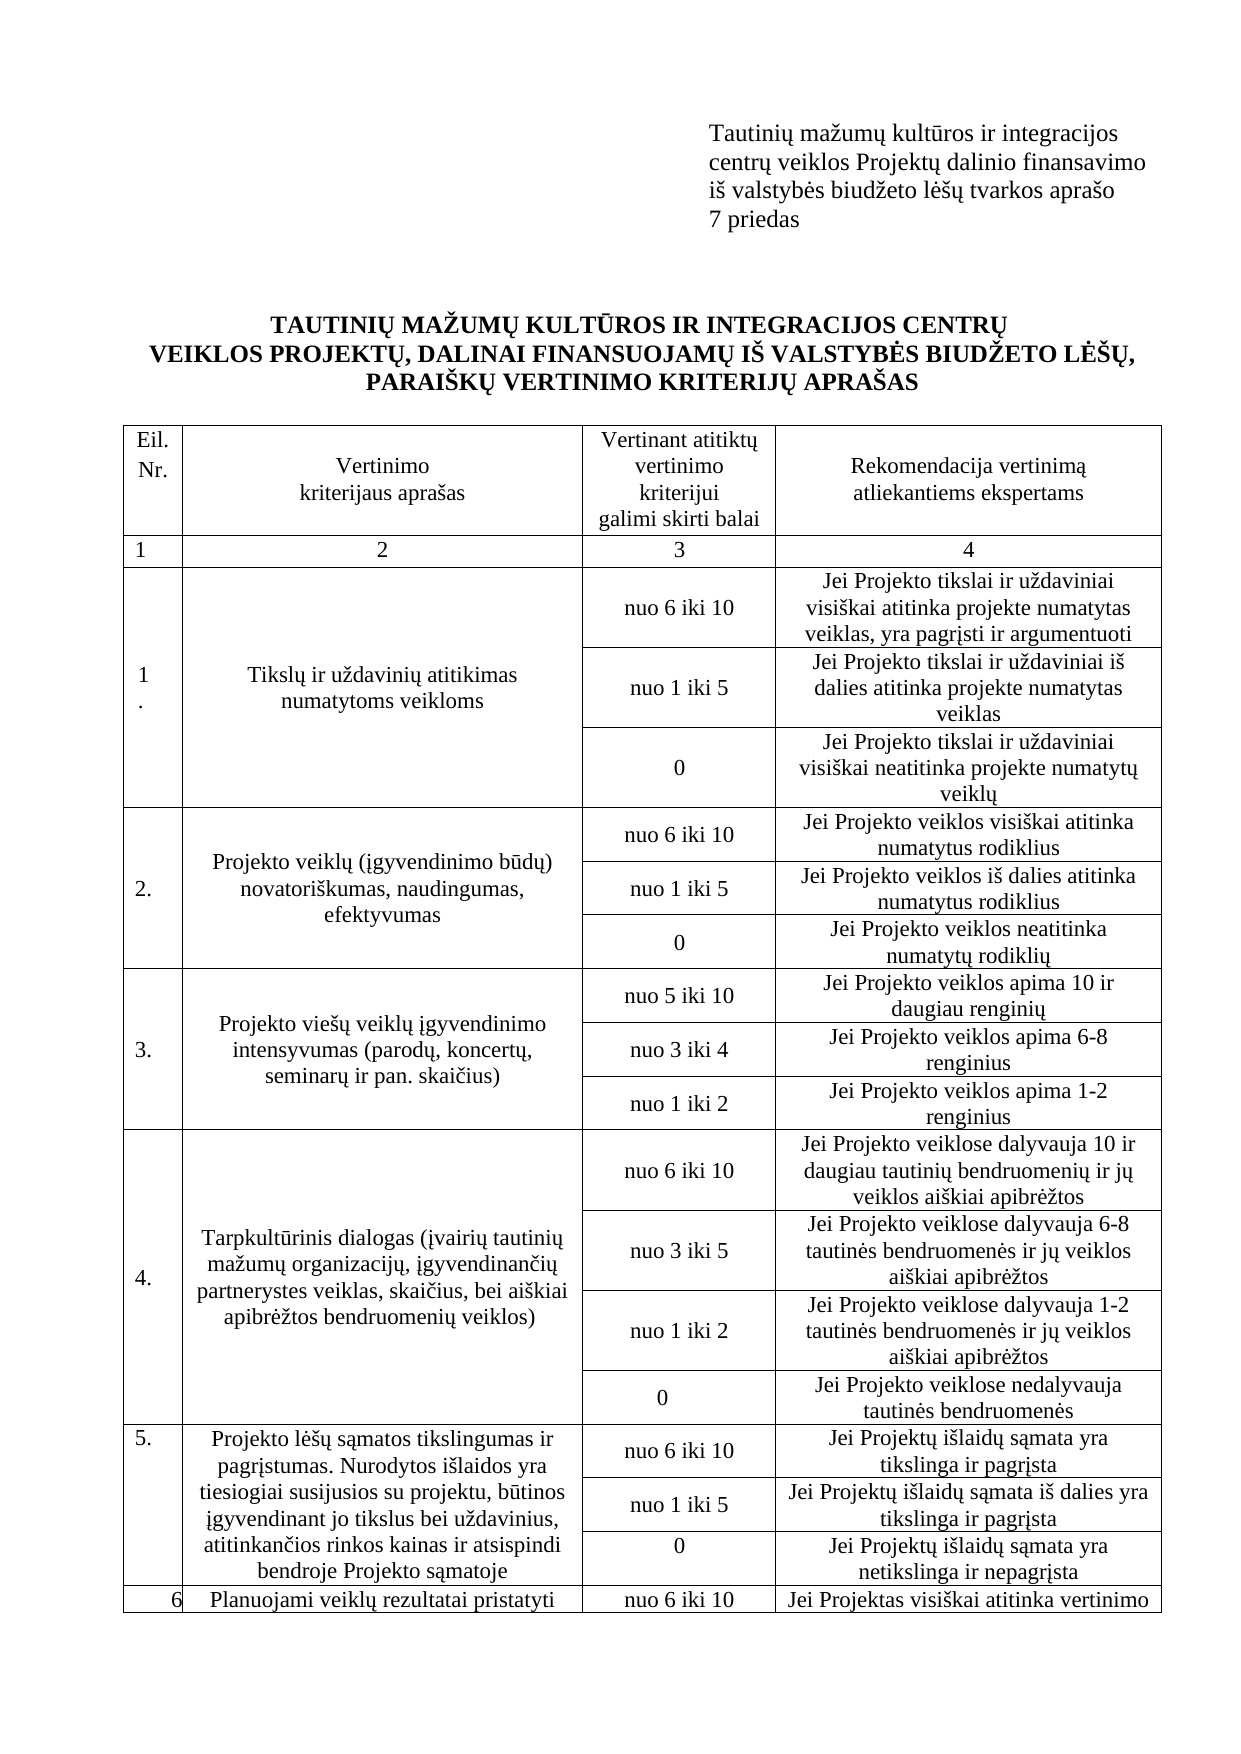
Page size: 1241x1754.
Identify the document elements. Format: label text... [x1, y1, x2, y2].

table_cell nuo 5 iki 10 [583, 969, 775, 1022]
table_cell nuo 1 iki 5 [583, 862, 775, 914]
table_cell Jei Projekto veiklos neatitinka numatytų rodiklių [776, 915, 1161, 968]
table_cell 4 [776, 536, 1161, 567]
table_cell 0 [583, 728, 775, 807]
table_cell Jei Projekto tikslai ir uždaviniai visiškai neatitinka projekte numatytų veiklų [776, 728, 1161, 807]
table_cell Jei Projekto veiklose dalyvauja 6-8 tautinės bendruomenės ir jų veiklos aiškiai apibrėžtos [776, 1211, 1161, 1289]
table_cell Jei Projekto veiklos apima 1-2 renginius [776, 1077, 1161, 1129]
table_cell 1. [124, 568, 182, 807]
table_cell Projekto veiklų (įgyvendinimo būdų) novatoriškumas, naudingumas, efektyvumas [183, 808, 582, 968]
table_cell Jei Projekto veiklose dalyvauja 10 ir daugiau tautinių bendruomenių ir jų veiklos aiškiai apibrėžtos [776, 1130, 1161, 1209]
table_cell 3 [583, 536, 775, 567]
text iš valstybės biudžeto lėšų tvarkos aprašo [118, 176, 1167, 204]
table_header Eil. Nr. [124, 426, 182, 535]
table_cell nuo 3 iki 4 [583, 1023, 775, 1076]
table_cell Tarpkultūrinis dialogas (įvairių tautinių mažumų organizacijų, įgyvendinančių partnerystes veiklas, skaičius, bei aiškiai apibrėžtos bendruomenių veiklos) [183, 1130, 582, 1423]
table_cell Jei Projekto veiklose dalyvauja 1-2 tautinės bendruomenės ir jų veiklos aiškiai apibrėžtos [776, 1291, 1161, 1370]
table_cell 0 [583, 1532, 775, 1585]
table_header Vertinimo kriterijaus aprašas [183, 426, 582, 535]
table_cell 2 [183, 536, 582, 567]
table_cell Jei Projekto veiklose nedalyvauja tautinės bendruomenės [776, 1371, 1161, 1423]
table_cell nuo 1 iki 5 [583, 648, 775, 727]
table_cell 2. [124, 808, 182, 968]
table_cell 3. [124, 969, 182, 1129]
text centrų veiklos Projektų dalinio finansavimo [118, 147, 1167, 176]
table_cell nuo 6 iki 10 [583, 568, 775, 647]
table_cell Jei Projekto tikslai ir uždaviniai visiškai atitinka projekte numatytas veiklas, yra pagrįsti ir argumentuoti [776, 568, 1161, 647]
text VEIKLOS PROJEKTŲ, DALINAI FINANSUOJAMŲ IŠ VALSTYBĖS BIUDŽETO LĖŠŲ, PARAIŠKŲ VERTINIMO KRITERIJŲ APRAŠAS [118, 339, 1167, 396]
table_cell Jei Projekto veiklos apima 6-8 renginius [776, 1023, 1161, 1076]
table_cell nuo 3 iki 5 [583, 1211, 775, 1289]
text TAUTINIŲ MAŽUMŲ KULTŪROS IR INTEGRACIJOS CENTRŲ [118, 310, 1167, 339]
table_cell nuo 1 iki 2 [583, 1077, 775, 1129]
table_cell Projekto lėšų sąmatos tikslingumas ir pagrįstumas. Nurodytos išlaidos yra tiesiogiai susijusios su projektu, būtinos įgyvendinant jo tikslus bei uždavinius, atitinkančios rinkos kainas ir atsispindi bendroje Projekto sąmatoje [183, 1425, 582, 1585]
table_cell nuo 6 iki 10 [583, 808, 775, 861]
text Tautinių mažumų kultūros ir integracijos [118, 118, 1167, 147]
table_cell Jei Projektų išlaidų sąmata yra netikslinga ir nepagrįsta [776, 1532, 1161, 1585]
table_cell nuo 6 iki 10 [583, 1586, 775, 1612]
table_cell Planuojami veiklų rezultatai pristatyti [183, 1586, 582, 1612]
table_cell Tikslų ir uždavinių atitikimas numatytoms veikloms [183, 568, 582, 807]
table_cell nuo 6 iki 10 [583, 1425, 775, 1477]
table_cell nuo 6 iki 10 [583, 1130, 775, 1209]
table_header Rekomendacija vertinimą atliekantiems ekspertams [776, 426, 1161, 535]
table_cell 4. [124, 1130, 182, 1423]
table_cell Jei Projektų išlaidų sąmata yra tikslinga ir pagrįsta [776, 1425, 1161, 1477]
table_header Vertinant atitiktų vertinimo kriterijui galimi skirti balai [583, 426, 775, 535]
table_cell nuo 1 iki 2 [583, 1291, 775, 1370]
table_cell nuo 1 iki 5 [583, 1478, 775, 1531]
table_cell 6 [124, 1586, 182, 1612]
table_cell Jei Projekto tikslai ir uždaviniai iš dalies atitinka projekte numatytas veiklas [776, 648, 1161, 727]
table_cell Jei Projekto veiklos visiškai atitinka numatytus rodiklius [776, 808, 1161, 861]
table_cell Projekto viešų veiklų įgyvendinimo intensyvumas (parodų, koncertų, seminarų ir pan. skaičius) [183, 969, 582, 1129]
text 7 priedas [118, 204, 1167, 233]
table_cell 0 [583, 1371, 775, 1423]
table_cell Jei Projektų išlaidų sąmata iš dalies yra tikslinga ir pagrįsta [776, 1478, 1161, 1531]
table_cell 1 [124, 536, 182, 567]
table_cell 0 [583, 915, 775, 968]
table_cell 5. [124, 1425, 182, 1585]
table_cell Jei Projektas visiškai atitinka vertinimo [776, 1586, 1161, 1612]
table_cell Jei Projekto veiklos apima 10 ir daugiau renginių [776, 969, 1161, 1022]
table_cell Jei Projekto veiklos iš dalies atitinka numatytus rodiklius [776, 862, 1161, 914]
